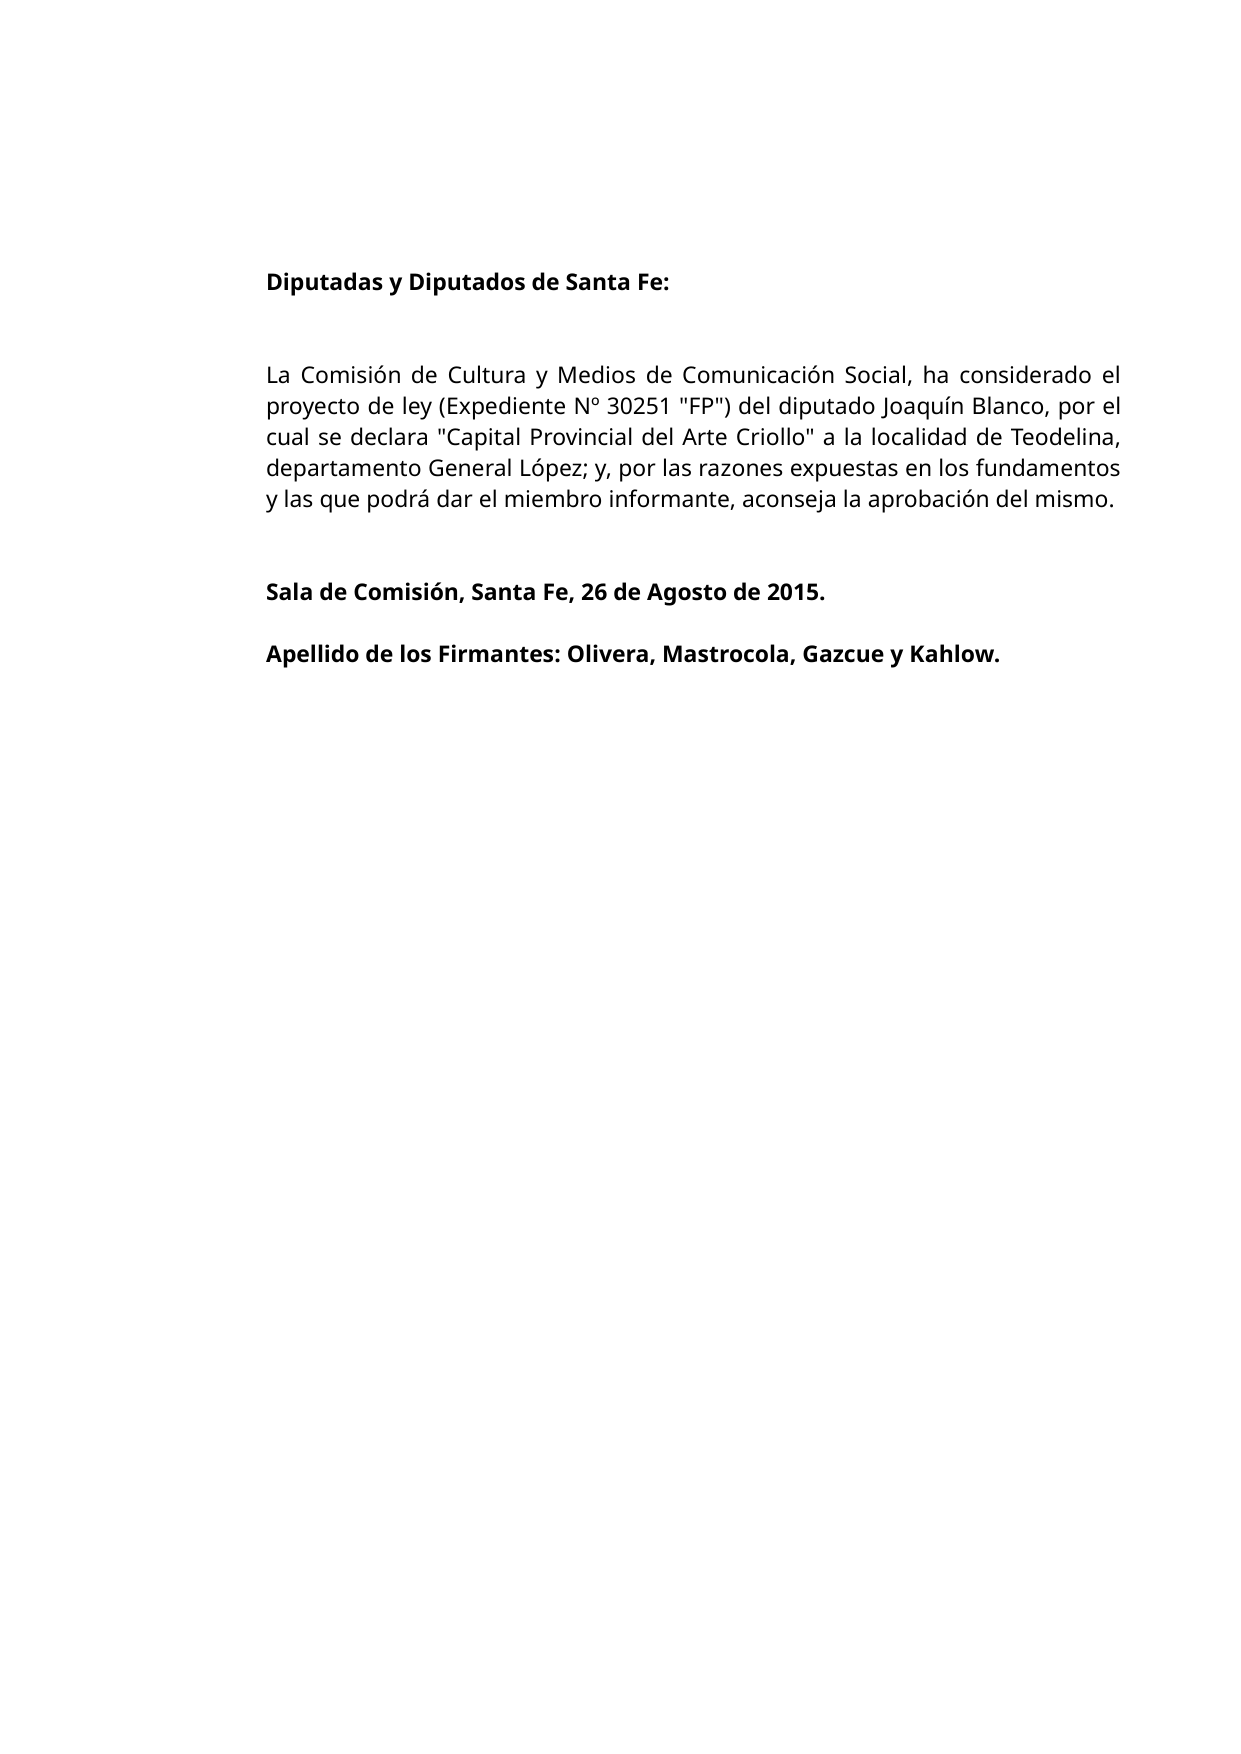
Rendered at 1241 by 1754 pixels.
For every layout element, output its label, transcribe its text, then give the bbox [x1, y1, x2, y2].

text Apellido de los Firmantes: Olivera, Mastrocola, Gazcue y Kahlow. [266, 638, 1122, 669]
text Sala de Comisión, Santa Fe, 26 de Agosto de 2015. [266, 576, 1122, 607]
text Diputadas y Diputados de Santa Fe: [266, 266, 1122, 297]
text La Comisión de Cultura y Medios de Comunicación Social, ha considerado el proyecto de ley (Expediente Nº 30251 "FP") del diputado Joaquín Blanco, por el cual se declara "Capital Provincial del Arte Criollo" a la localidad de Teodelina, departamento General López; y, por las razones expuestas en los fundamentos y las que podrá dar el miembro informante, aconseja la aprobación del mismo. [266, 359, 1122, 514]
